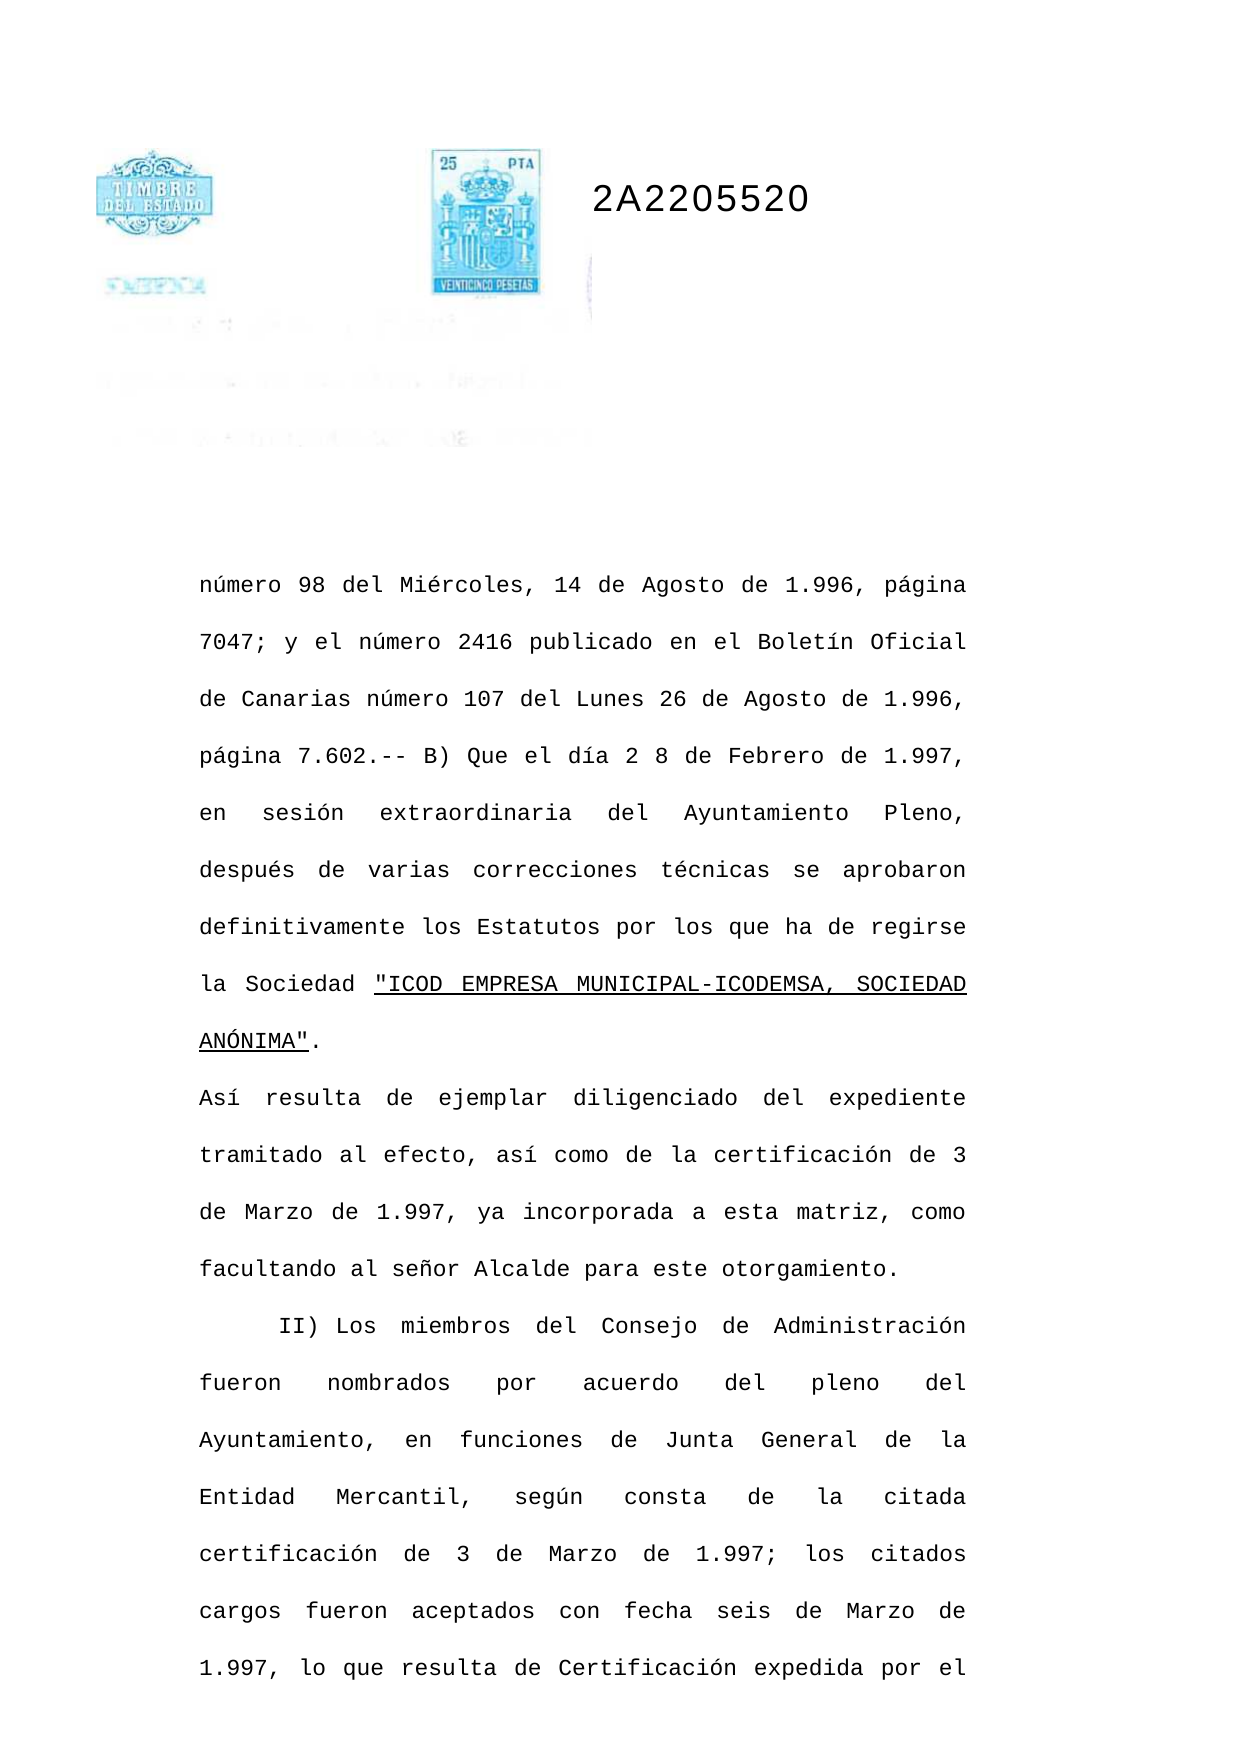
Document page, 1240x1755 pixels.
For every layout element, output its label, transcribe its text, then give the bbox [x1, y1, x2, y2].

text Así resulta de ejemplar diligenciado del expediente tramitado al efecto, así como de la certificación de 3 de Marzo de 1.997, ya incorporada a esta matriz, como facultando al señor Alcalde para este otorgamiento. [199, 1060, 967, 1288]
text número 98 del Miércoles, 14 de Agosto de 1.996, página 7047; y el número 2416 publicado en el Boletín Oficial de Canarias número 107 del Lunes 26 de Agosto de 1.996, página 7.602.-- B) Que el día 2 8 de Febrero de 1.997, en sesión extraordinaria del Ayuntamiento Pleno, después de varias correcciones técnicas se aprobaron definitivamente los Estatutos por los que ha de regirse la Sociedad "ICOD EMPRESA MUNICIPAL-ICODEMSA, SOCIEDAD ANÓNIMA". [199, 547, 967, 1060]
list Los miembros del Consejo de Administración fueron nombrados por acuerdo del pleno del Ayuntamiento, en funciones de Junta General de la Entidad Mercantil, según consta de la citada certificación de 3 de Marzo de 1.997; los citados cargos fueron aceptados con fecha seis de Marzo de 1.997, lo que resulta de Certificación expedida por el [199, 1288, 967, 1687]
text 2A2205520 [592, 181, 967, 219]
picture [96, 148, 592, 447]
